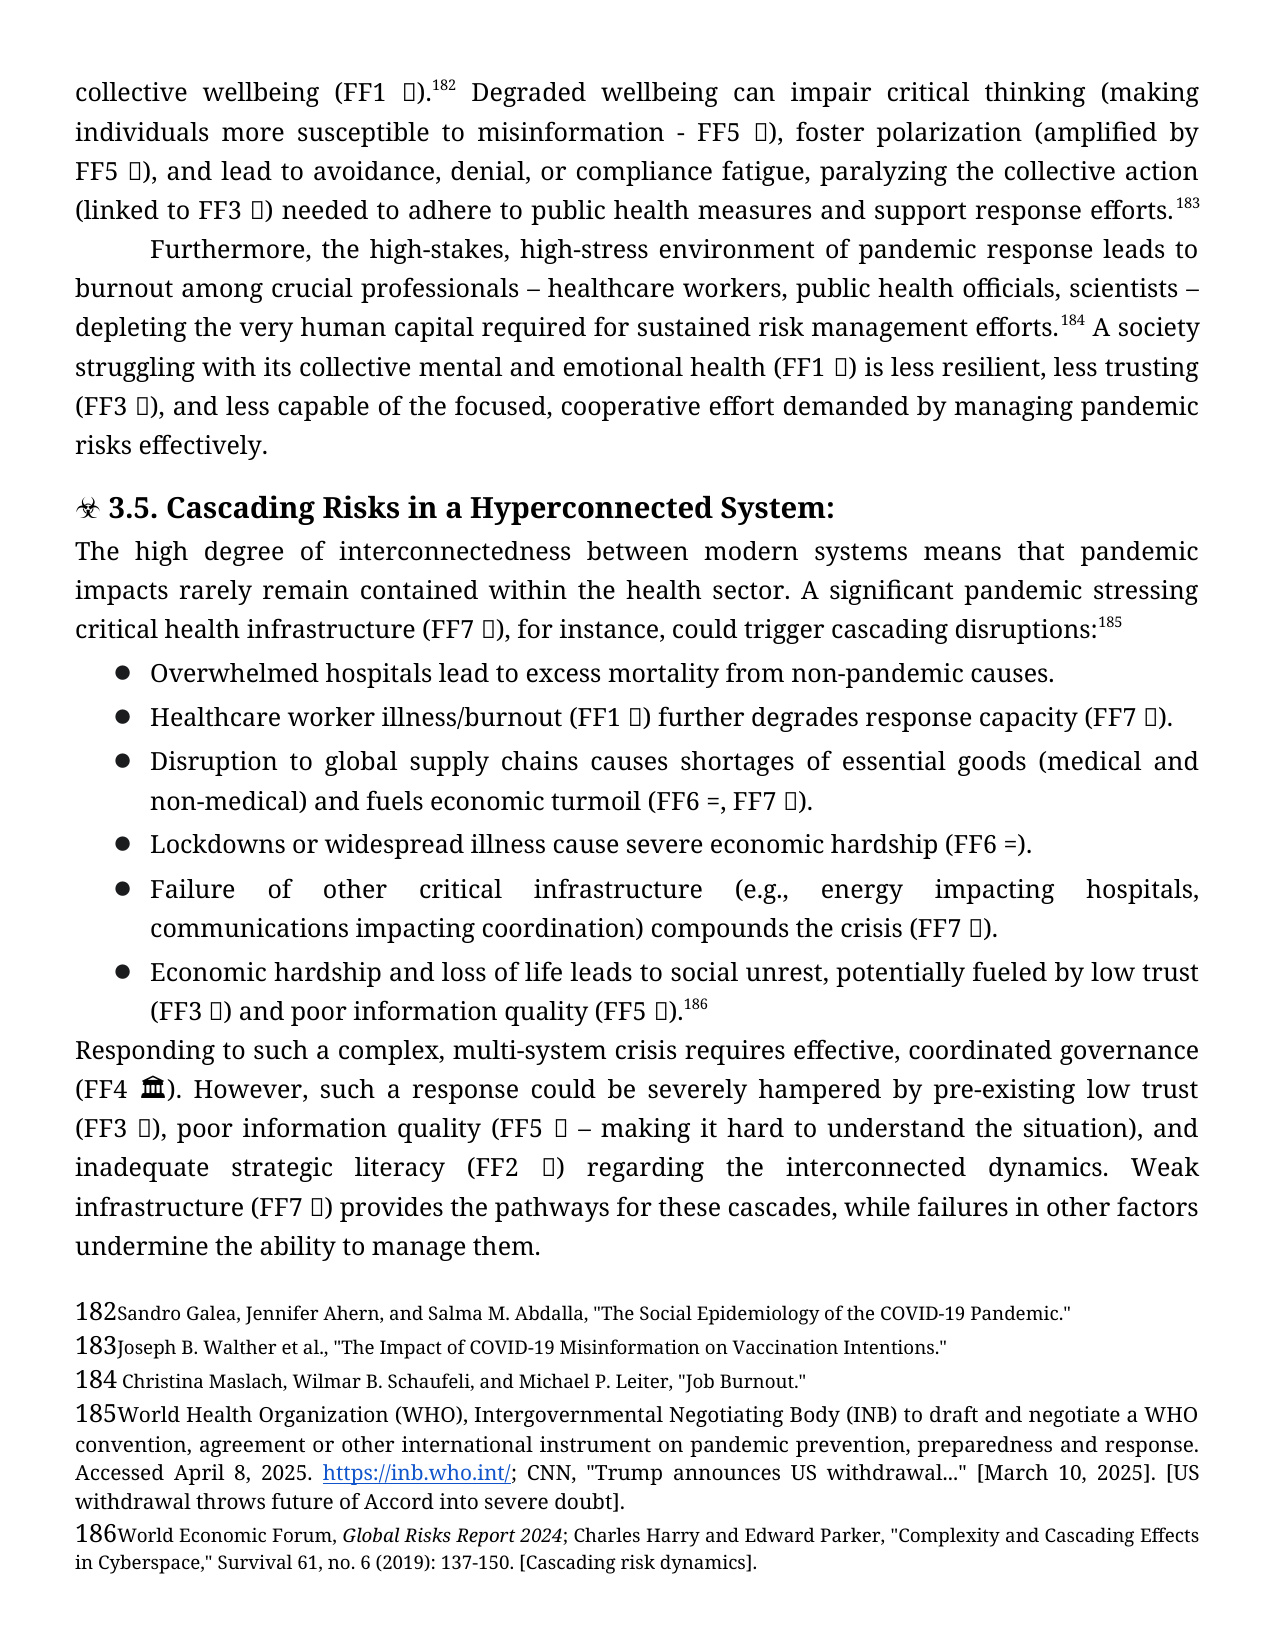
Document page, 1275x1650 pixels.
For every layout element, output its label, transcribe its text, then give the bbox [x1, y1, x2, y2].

text Christina Maslach, Wilmar B. Schaufeli, and Michael P. Leiter, "Job Burnout." [75, 1362, 1200, 1396]
list Economic hardship and loss of life leads to social unrest, potentially fueled by low trust (FF3 🤝) and poor information quality (FF5 📀). [112, 949, 1200, 1027]
text World Health Organization (WHO), Intergovernmental Negotiating Body (INB) to draft and negotiate a WHO convention, agreement or other international instrument on pandemic prevention, preparedness and response. Accessed April 8, 2025. https://inb.who.int/; CNN, "Trump announces US withdrawal..." [March 10, 2025]. [US withdrawal throws future of Accord into severe doubt]. [75, 1396, 1200, 1515]
list World Economic Forum, Global Risks Report 2024; Charles Harry and Edward Parker, "Complexity and Cascading Effects in Cyberspace," Survival 61, no. 6 (2019): 137-150. [Cascading risk dynamics]. [75, 1515, 1200, 1575]
text collective wellbeing (FF1 🧠). Degraded wellbeing can impair critical thinking (making individuals more susceptible to misinformation - FF5 📀), foster polarization (amplified by FF5 📀), and lead to avoidance, denial, or compliance fatigue, paralyzing the collective action (linked to FF3 🤝) needed to adhere to public health measures and support response efforts. Furthermore, the high-stakes, high-stress environment of pandemic response leads to burnout among crucial professionals – healthcare workers, public health officials, scientists – depleting the very human capital required for sustained risk management efforts. A society struggling with its collective mental and emotional health (FF1 🧠) is less resilient, less trusting (FF3 🤝), and less capable of the focused, cooperative effort demanded by managing pandemic risks effectively. [75, 75, 1200, 462]
subtitle ☣️ 3.5. Cascading Risks in a Hyperconnected System: [75, 487, 1200, 527]
list Lockdowns or widespread illness cause severe economic hardship (FF6 =). [112, 822, 1200, 861]
text Responding to such a complex, multi-system crisis requires effective, coordinated governance (FF4 🏛️). However, such a response could be severely hampered by pre-existing low trust (FF3 🤝), poor information quality (FF5 📀 – making it hard to understand the situation), and inadequate strategic literacy (FF2 🔎) regarding the interconnected dynamics. Weak infrastructure (FF7 🔌) provides the pathways for these cascades, while failures in other factors undermine the ability to manage them. [75, 1032, 1200, 1262]
text The high degree of interconnectedness between modern systems means that pandemic impacts rarely remain contained within the health sector. A significant pandemic stressing critical health infrastructure (FF7 🔌), for instance, could trigger cascading disruptions: [75, 533, 1200, 646]
text Sandro Galea, Jennifer Ahern, and Salma M. Abdalla, "The Social Epidemiology of the COVID-19 Pandemic." [75, 1294, 1200, 1328]
list Overwhelmed hospitals lead to excess mortality from non-pandemic causes. [112, 651, 1200, 689]
text Joseph B. Walther et al., "The Impact of COVID-19 Misinformation on Vaccination Intentions." [75, 1328, 1200, 1362]
list Healthcare worker illness/burnout (FF1 🧠) further degrades response capacity (FF7 🔌). [112, 695, 1200, 734]
list Disruption to global supply chains causes shortages of essential goods (medical and non-medical) and fuels economic turmoil (FF6 =, FF7 🔌). [112, 739, 1200, 817]
list Failure of other critical infrastructure (e.g., energy impacting hospitals, communications impacting coordination) compounds the crisis (FF7 🔌). [112, 867, 1200, 944]
